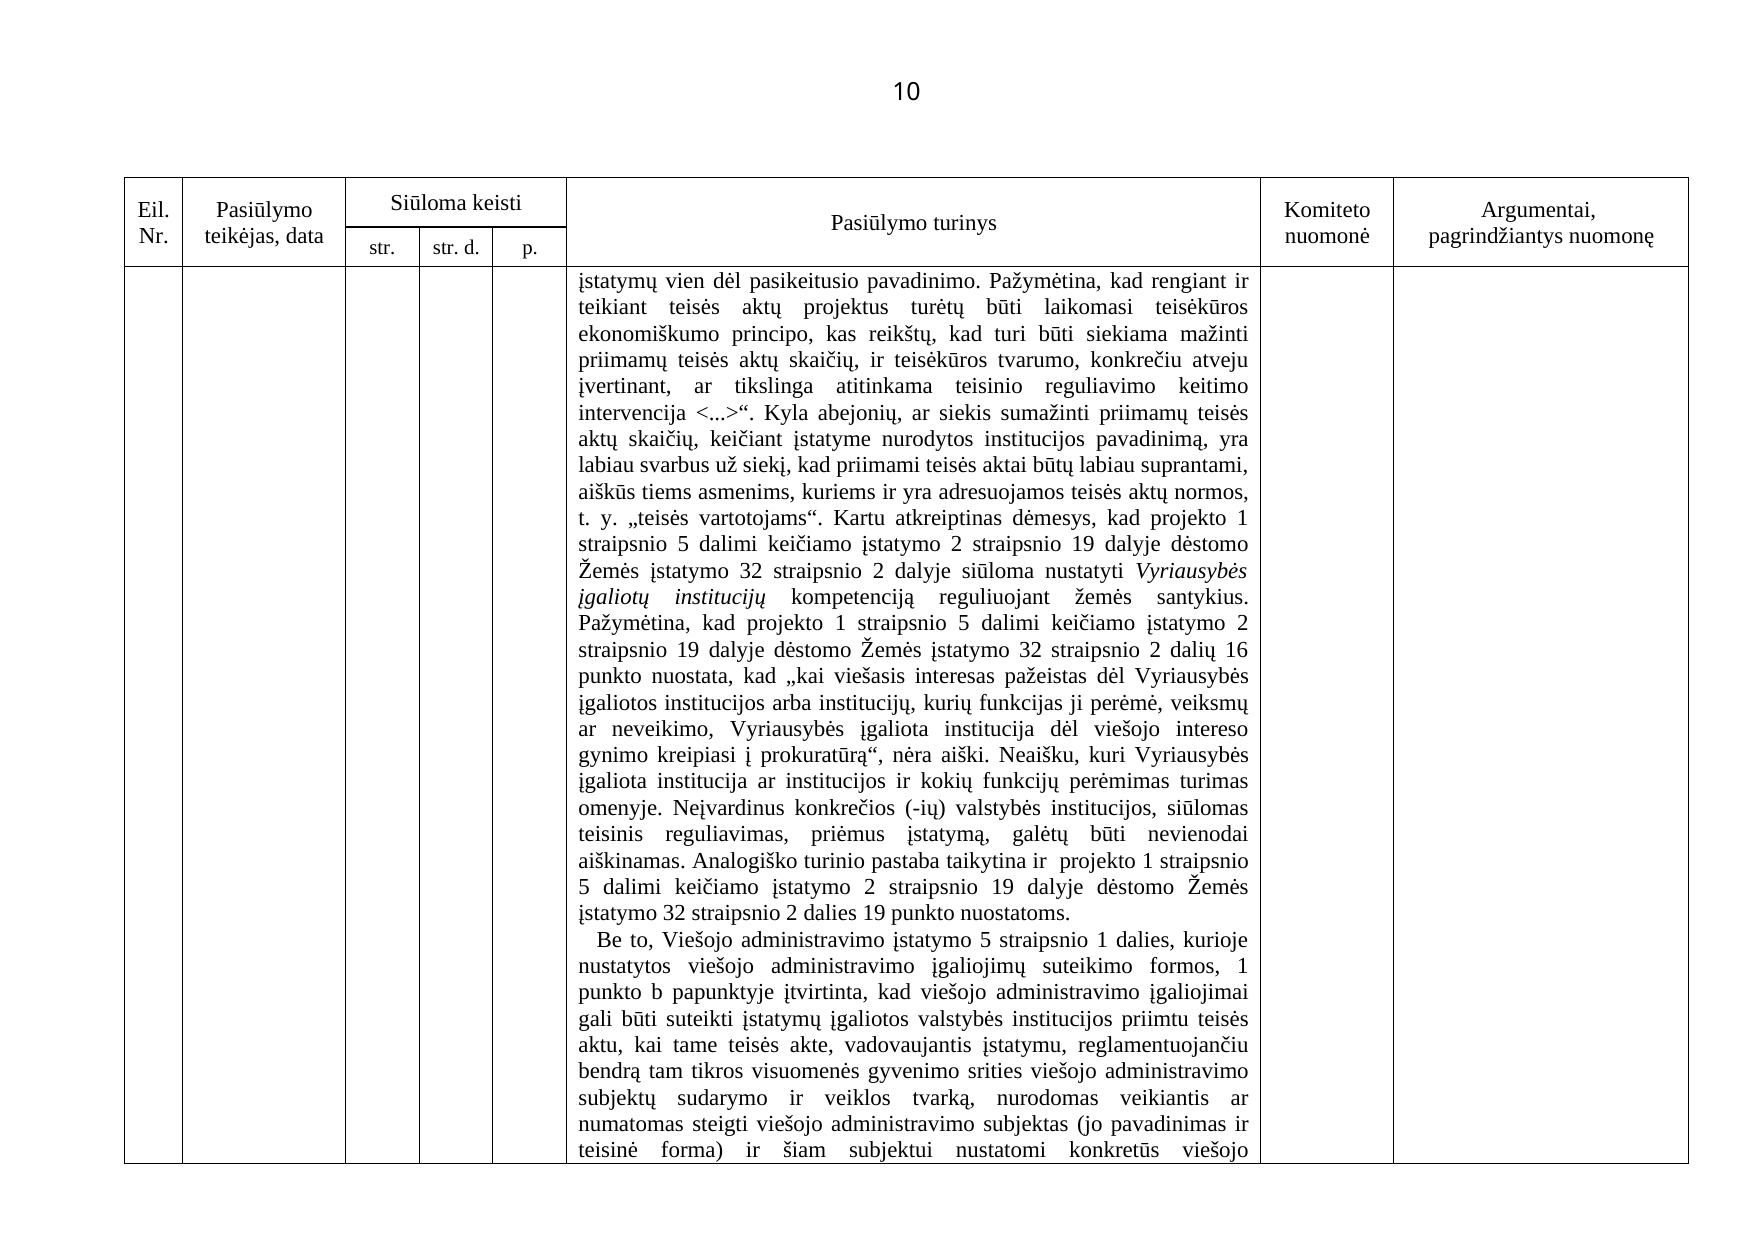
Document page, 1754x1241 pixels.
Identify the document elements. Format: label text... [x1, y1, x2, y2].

table_cell [125, 267, 182, 1163]
table_cell [1261, 267, 1393, 1163]
table_header Argumentai, pagrindžiantys nuomonę [1394, 178, 1688, 266]
table_cell [420, 267, 492, 1163]
table_cell p. [493, 228, 566, 266]
table_header Komiteto nuomonė [1261, 178, 1393, 266]
table_cell [1394, 267, 1688, 1163]
table_cell str. [346, 228, 419, 266]
table_cell [493, 267, 566, 1163]
table_cell [183, 267, 345, 1163]
table_cell įstatymų vien dėl pasikeitusio pavadinimo. Pažymėtina, kad rengiant ir teikiant teisės aktų projektus turėtų būti laikomasi teisėkūros ekonomiškumo principo, kas reikštų, kad turi būti siekiama mažinti priimamų teisės aktų skaičių, ir teisėkūros tvarumo, konkrečiu atveju įvertinant, ar tikslinga atitinkama teisinio reguliavimo keitimo intervencija <...>“. Kyla abejonių, ar siekis sumažinti priimamų teisės aktų skaičių, keičiant įstatyme nurodytos institucijos pavadinimą, yra labiau svarbus už siekį, kad priimami teisės aktai būtų labiau suprantami, aiškūs tiems asmenims, kuriems ir yra adresuojamos teisės aktų normos, t. y. „teisės vartotojams“. Kartu atkreiptinas dėmesys, kad projekto 1 straipsnio 5 dalimi keičiamo įstatymo 2 straipsnio 19 dalyje dėstomo Žemės įstatymo 32 straipsnio 2 dalyje siūloma nustatyti Vyriausybės įgaliotų institucijų kompetenciją reguliuojant žemės santykius. Pažymėtina, kad projekto 1 straipsnio 5 dalimi keičiamo įstatymo 2 straipsnio 19 dalyje dėstomo Žemės įstatymo 32 straipsnio 2 dalių 16 punkto nuostata, kad „kai viešasis interesas pažeistas dėl Vyriausybės įgaliotos institucijos arba institucijų, kurių funkcijas ji perėmė, veiksmų ar neveikimo, Vyriausybės įgaliota institucija dėl viešojo intereso gynimo kreipiasi į prokuratūrą“, nėra aiški. Neaišku, kuri Vyriausybės įgaliota institucija ar institucijos ir kokių funkcijų perėmimas turimas omenyje. Neįvardinus konkrečios (-ių) valstybės institucijos, siūlomas teisinis reguliavimas, priėmus įstatymą, galėtų būti nevienodai aiškinamas. Analogiško turinio pastaba taikytina ir projekto 1 straipsnio 5 dalimi keičiamo įstatymo 2 straipsnio 19 dalyje dėstomo Žemės įstatymo 32 straipsnio 2 dalies 19 punkto nuostatoms. Be to, Viešojo administravimo įstatymo 5 straipsnio 1 dalies, kurioje nustatytos viešojo administravimo įgaliojimų suteikimo formos, 1 punkto b papunktyje įtvirtinta, kad viešojo administravimo įgaliojimai gali būti suteikti įstatymų įgaliotos valstybės institucijos priimtu teisės aktu, kai tame teisės akte, vadovaujantis įstatymu, reglamentuojančiu bendrą tam tikros visuomenės gyvenimo srities viešojo administravimo subjektų sudarymo ir veiklos tvarką, nurodomas veikiantis ar numatomas steigti viešojo administravimo subjektas (jo pavadinimas ir teisinė forma) ir šiam subjektui nustatomi konkretūs viešojo [567, 267, 1260, 1163]
table_header Eil. Nr. [125, 178, 182, 266]
table_header Pasiūlymo teikėjas, data [183, 178, 345, 266]
table_header Pasiūlymo turinys [567, 178, 1260, 266]
table_cell str. d. [420, 228, 492, 266]
table_cell [346, 267, 419, 1163]
table_header Siūloma keisti [346, 178, 566, 226]
